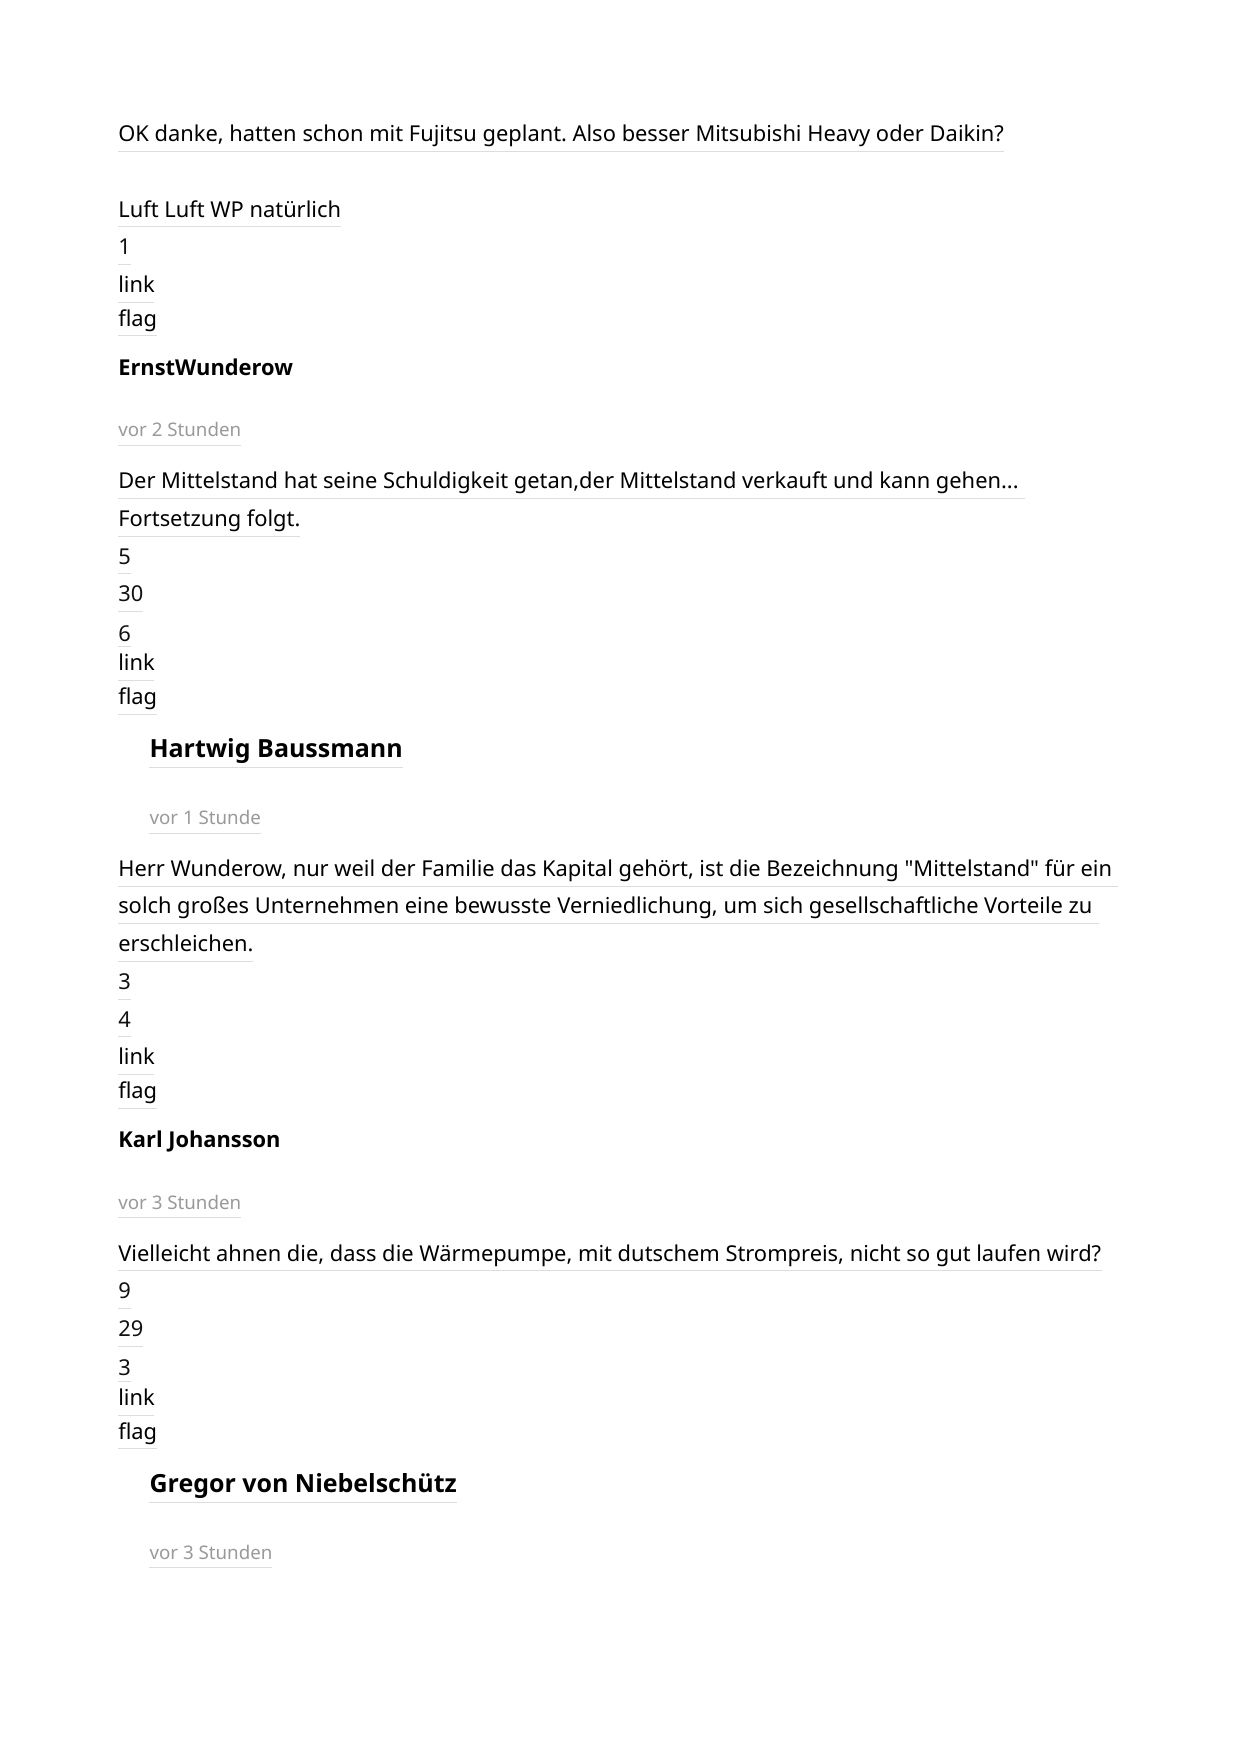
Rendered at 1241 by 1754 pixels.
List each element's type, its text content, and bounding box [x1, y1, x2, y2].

text flag [118, 1075, 1122, 1109]
text link [118, 269, 1122, 303]
text link [118, 647, 1122, 681]
text flag [118, 303, 1122, 336]
text 3 [118, 966, 1122, 1000]
text link [118, 1382, 1122, 1416]
text 4 [118, 1004, 1122, 1037]
text OK danke, hatten schon mit Fujitsu geplant. Also besser Mitsubishi Heavy oder Daikin? Luft Luft WP natürlich [118, 118, 1122, 227]
text Herr Wunderow, nur weil der Familie das Kapital gehört, ist die Bezeichnung "Mittelstand" für ein solch großes Unternehmen eine bewusste Verniedlichung, um sich gesellschaftliche Vorteile zu erschleichen. [118, 853, 1122, 962]
text Vielleicht ahnen die, dass die Wärmepumpe, mit dutschem Strompreis, nicht so gut laufen wird? [118, 1238, 1122, 1271]
text 1 [118, 231, 1122, 265]
text Hartwig Baussmann [149, 731, 1122, 768]
text Karl Johansson [118, 1124, 1122, 1154]
text 9 [118, 1275, 1122, 1309]
text link [118, 1041, 1122, 1075]
text flag [118, 681, 1122, 715]
text 5 [118, 541, 1122, 574]
text 29 [118, 1313, 1122, 1347]
text Gregor von Niebelschütz [149, 1465, 1122, 1503]
text vor 3 Stunden [149, 1539, 1117, 1568]
text vor 1 Stunde [149, 804, 1117, 834]
text vor 3 Stunden [118, 1189, 1117, 1218]
text 6 [118, 616, 1122, 647]
text 30 [118, 578, 1122, 612]
text 3 [118, 1351, 1122, 1382]
text Der Mittelstand hat seine Schuldigkeit getan,der Mittelstand verkauft und kann gehen... Fortsetzung folgt. [118, 465, 1122, 537]
text vor 2 Stunden [118, 417, 1117, 446]
text flag [118, 1416, 1122, 1449]
text ErnstWunderow [118, 352, 1122, 382]
